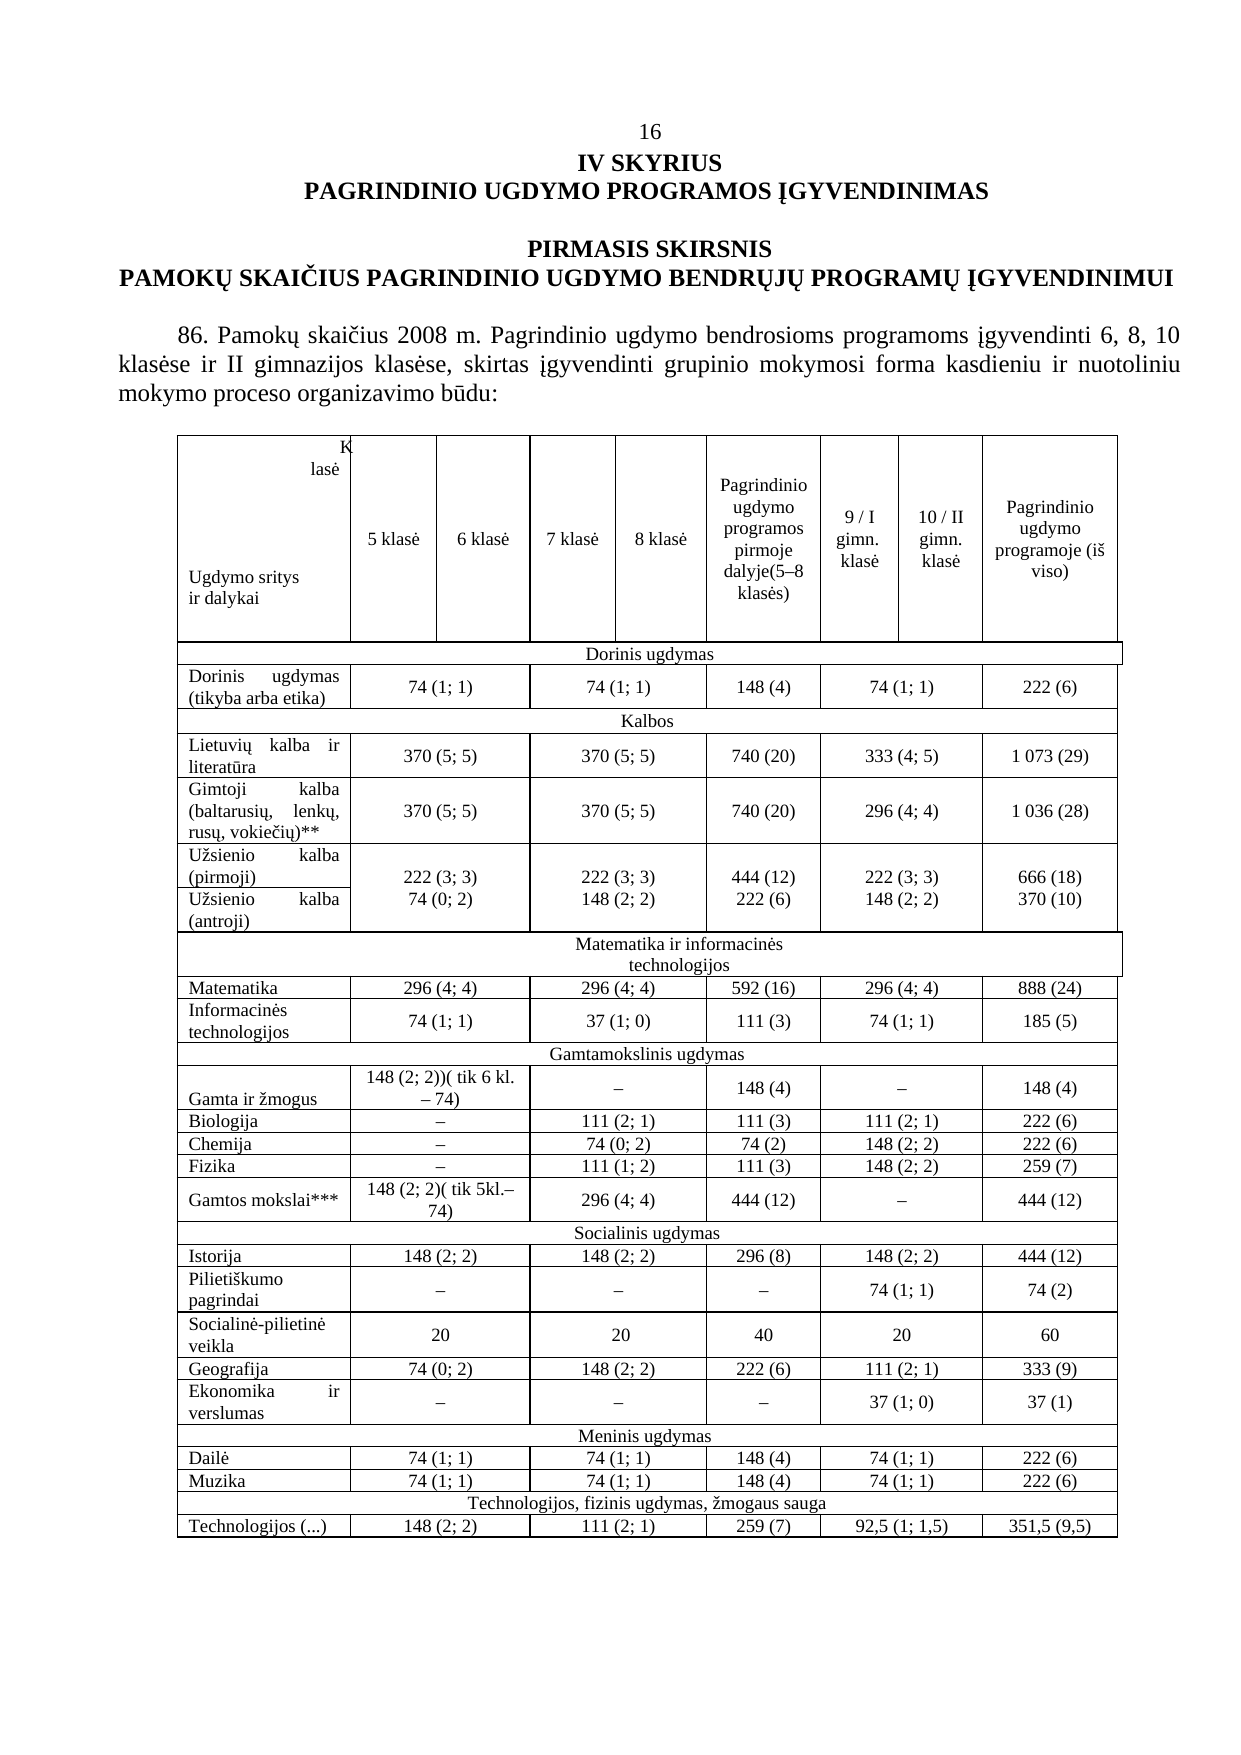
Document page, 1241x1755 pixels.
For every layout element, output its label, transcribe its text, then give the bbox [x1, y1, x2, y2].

table_cell [1118, 1446, 1122, 1469]
table_cell Chemija [178, 1133, 350, 1154]
table_cell [1118, 1154, 1122, 1177]
table_cell [1118, 1109, 1122, 1132]
text PAGRINDINIO UGDYMO PROGRAMOS ĮGYVENDINIMAS [118, 176, 1181, 205]
table_cell 111 (3) [707, 1110, 820, 1132]
table_cell [1118, 1244, 1122, 1266]
table_cell 111 (2; 1) [821, 1110, 982, 1132]
table_cell 111 (2; 1) [531, 1515, 706, 1536]
table_cell Istorija [178, 1245, 350, 1266]
table_cell [1118, 1379, 1122, 1423]
table_cell 74 (1; 1) [821, 665, 982, 708]
table_cell 74 (1; 1) [351, 1447, 529, 1469]
table_cell 296 (4; 4) [531, 977, 706, 998]
table_header 6 klasė [437, 436, 529, 641]
table_cell 222 (3; 3) 74 (0; 2) [351, 844, 529, 931]
table_cell – [351, 1380, 529, 1423]
table_cell 148 (2; 2) [351, 1245, 529, 1266]
table_cell 37 (1; 0) [821, 1380, 982, 1423]
table_cell 333 (4; 5) [821, 734, 982, 777]
table_cell 296 (4; 4) [351, 977, 529, 998]
table_cell 148 (2; 2) [531, 1245, 706, 1266]
table_cell – [351, 1110, 529, 1132]
table_cell [1118, 1311, 1122, 1357]
table_cell Lietuvių kalba ir literatūra [178, 734, 350, 777]
table_cell 1 036 (28) [983, 778, 1117, 843]
table_header 9 / I gimn. klasė [821, 436, 898, 641]
table_cell 148 (2; 2)( tik 5kl.–74) [351, 1178, 529, 1221]
table_cell 370 (5; 5) [531, 734, 706, 777]
table_cell 222 (6) [707, 1358, 820, 1379]
table_cell Kalbos [178, 709, 1117, 733]
table_cell [1118, 777, 1122, 843]
table_cell 148 (2; 2) [531, 1358, 706, 1379]
table_cell 333 (9) [983, 1358, 1117, 1379]
table_cell 370 (5; 5) [531, 778, 706, 843]
table_cell 74 (0; 2) [531, 1133, 706, 1154]
table_cell 37 (1; 0) [531, 999, 706, 1042]
table_cell Fizika [178, 1155, 350, 1177]
table_header Pagrindinio ugdymo programoje (iš viso) [983, 436, 1117, 641]
table_cell – [351, 1155, 529, 1177]
table_cell 60 [983, 1313, 1117, 1357]
table_cell 222 (6) [983, 1470, 1117, 1491]
table_cell 222 (6) [983, 1133, 1117, 1154]
table_cell [1118, 1266, 1122, 1311]
table_cell 444 (12) [983, 1178, 1117, 1221]
table_cell [1118, 998, 1122, 1042]
table_cell 20 [351, 1313, 529, 1357]
table_cell 888 (24) [983, 977, 1117, 998]
table_cell 666 (18) 370 (10) [983, 844, 1117, 931]
table_cell 222 (3; 3) 148 (2; 2) [821, 844, 982, 931]
table_cell – [531, 1066, 706, 1109]
text IV SKYRIUS [118, 148, 1181, 176]
table_cell Užsienio kalba (pirmoji) [178, 844, 350, 887]
table_cell Muzika [178, 1470, 350, 1491]
table_cell 592 (16) [707, 977, 820, 998]
table_cell Užsienio kalba (antroji) [178, 888, 350, 931]
table_cell 74 (1; 1) [821, 1267, 982, 1311]
table_cell [1118, 1514, 1122, 1536]
table_header 8 klasė [616, 436, 706, 641]
table_cell 74 (1; 1) [351, 1470, 529, 1491]
table_cell 444 (12) [707, 1178, 820, 1221]
table_cell 296 (4; 4) [821, 778, 982, 843]
table_cell 222 (6) [983, 665, 1117, 708]
table_cell [1118, 843, 1122, 887]
table_cell – [351, 1267, 529, 1311]
table_cell 111 (3) [707, 1155, 820, 1177]
table_cell 222 (6) [983, 1447, 1117, 1469]
table_cell 40 [707, 1313, 820, 1357]
table_cell 148 (4) [707, 665, 820, 708]
table_cell Pilietiškumo pagrindai [178, 1267, 350, 1311]
table_cell [1118, 708, 1122, 733]
table_cell 148 (2; 2) [821, 1155, 982, 1177]
table_cell 148 (4) [707, 1470, 820, 1491]
table_cell Gamta ir žmogus [178, 1066, 350, 1109]
table_cell 74 (1; 1) [531, 665, 706, 708]
table_cell – [351, 1133, 529, 1154]
table_cell Socialinis ugdymas [178, 1222, 1117, 1244]
table_cell 74 (2) [983, 1267, 1117, 1311]
table_cell Gamtamokslinis ugdymas [178, 1043, 1117, 1065]
table_cell Socialinė-pilietinė veikla [178, 1313, 350, 1357]
table_cell Technologijos (...) [178, 1515, 350, 1536]
table_cell 1 073 (29) [983, 734, 1117, 777]
table_cell 444 (12) 222 (6) [707, 844, 820, 931]
table_cell Technologijos, fizinis ugdymas, žmogaus sauga [178, 1492, 1117, 1514]
table_cell Dorinis ugdymas (tikyba arba etika) [178, 665, 350, 708]
table_cell Dorinis ugdymas [178, 643, 1122, 664]
table_cell 92,5 (1; 1,5) [821, 1515, 982, 1536]
table_cell Geografija [178, 1358, 350, 1379]
table_cell 259 (7) [707, 1515, 820, 1536]
table_cell 222 (3; 3) 148 (2; 2) [531, 844, 706, 931]
text 86. Pamokų skaičius 2008 m. Pagrindinio ugdymo bendrosioms programoms įgyvendinti 6, 8, 10 klasėse ir II gimnazijos klasėse, skirtas įgyvendinti grupinio mokymosi forma kasdieniu ir nuotoliniu mokymo proceso organizavimo būdu: [118, 320, 1181, 406]
table_cell [1118, 1221, 1122, 1244]
table_cell 296 (8) [707, 1245, 820, 1266]
table_cell 74 (1; 1) [351, 999, 529, 1042]
table_cell 74 (2) [707, 1133, 820, 1154]
table_cell Matematika ir informacinės technologijos [178, 933, 1122, 976]
table_cell [1118, 977, 1122, 998]
table_cell 740 (20) [707, 734, 820, 777]
table_cell [1118, 1065, 1122, 1109]
table_cell [1118, 1424, 1122, 1446]
text PAMOKŲ SKAIČIUS PAGRINDINIO UGDYMO BENDRŲJŲ PROGRAMŲ ĮGYVENDINIMUI [118, 263, 1181, 291]
table_cell 185 (5) [983, 999, 1117, 1042]
table_header 5 klasė [351, 436, 436, 641]
table_cell – [821, 1178, 982, 1221]
table_cell [1118, 733, 1122, 777]
table_cell 296 (4; 4) [531, 1178, 706, 1221]
table_cell Informacinės technologijos [178, 999, 350, 1042]
table_cell – [531, 1380, 706, 1423]
table_cell [1118, 665, 1122, 708]
table_cell [1118, 887, 1122, 931]
table_cell 74 (1; 1) [531, 1470, 706, 1491]
table_cell Biologija [178, 1110, 350, 1132]
table_header Pagrindinio ugdymo programos pirmoje dalyje(5–8 klasės) [707, 436, 820, 641]
table_cell 148 (2; 2))( tik 6 kl. – 74) [351, 1066, 529, 1109]
table_cell 74 (1; 1) [821, 1447, 982, 1469]
table_cell 74 (1; 1) [821, 1470, 982, 1491]
table_cell 111 (2; 1) [821, 1358, 982, 1379]
table_cell – [531, 1267, 706, 1311]
table_cell 444 (12) [983, 1245, 1117, 1266]
table_cell – [707, 1380, 820, 1423]
table_cell 148 (4) [707, 1447, 820, 1469]
table_cell 370 (5; 5) [351, 778, 529, 843]
table_header 7 klasė [531, 436, 615, 641]
table_cell 20 [821, 1313, 982, 1357]
table_cell 148 (2; 2) [821, 1133, 982, 1154]
table_cell – [821, 1066, 982, 1109]
table_header 10 / II gimn. klasė [899, 436, 982, 641]
table_cell 74 (0; 2) [351, 1358, 529, 1379]
table_cell 259 (7) [983, 1155, 1117, 1177]
table_cell [1118, 1357, 1122, 1379]
table_cell 740 (20) [707, 778, 820, 843]
table_cell [1118, 1469, 1122, 1491]
table_cell Meninis ugdymas [178, 1425, 1117, 1446]
table_cell 351,5 (9,5) [983, 1515, 1117, 1536]
table_cell 37 (1) [983, 1380, 1117, 1423]
table_cell [1118, 1177, 1122, 1221]
table_cell 148 (4) [707, 1066, 820, 1109]
table_header Klasė Ugdymo sritys ir dalykai [178, 436, 350, 641]
table_cell 111 (3) [707, 999, 820, 1042]
table_cell Dailė [178, 1447, 350, 1469]
table_header [1118, 435, 1122, 641]
table_cell [1118, 1132, 1122, 1154]
table_cell 74 (1; 1) [531, 1447, 706, 1469]
table_cell [1118, 1042, 1122, 1065]
table_cell 148 (2; 2) [821, 1245, 982, 1266]
table_cell Gamtos mokslai*** [178, 1178, 350, 1221]
table_cell – [707, 1267, 820, 1311]
table_cell 74 (1; 1) [351, 665, 529, 708]
table_cell 148 (2; 2) [351, 1515, 529, 1536]
table_cell Matematika [178, 977, 350, 998]
table_cell Ekonomika ir verslumas [178, 1380, 350, 1423]
table_cell 20 [531, 1313, 706, 1357]
table_cell 370 (5; 5) [351, 734, 529, 777]
table_cell 111 (2; 1) [531, 1110, 706, 1132]
table_cell 148 (4) [983, 1066, 1117, 1109]
table_cell [1118, 1491, 1122, 1514]
text PIRMASIS SKIRSNIS [118, 234, 1181, 263]
table_cell 296 (4; 4) [821, 977, 982, 998]
table_cell 74 (1; 1) [821, 999, 982, 1042]
table_cell Gimtoji kalba (baltarusių, lenkų, rusų, vokiečių)** [178, 778, 350, 843]
table_cell 111 (1; 2) [531, 1155, 706, 1177]
table_cell 222 (6) [983, 1110, 1117, 1132]
